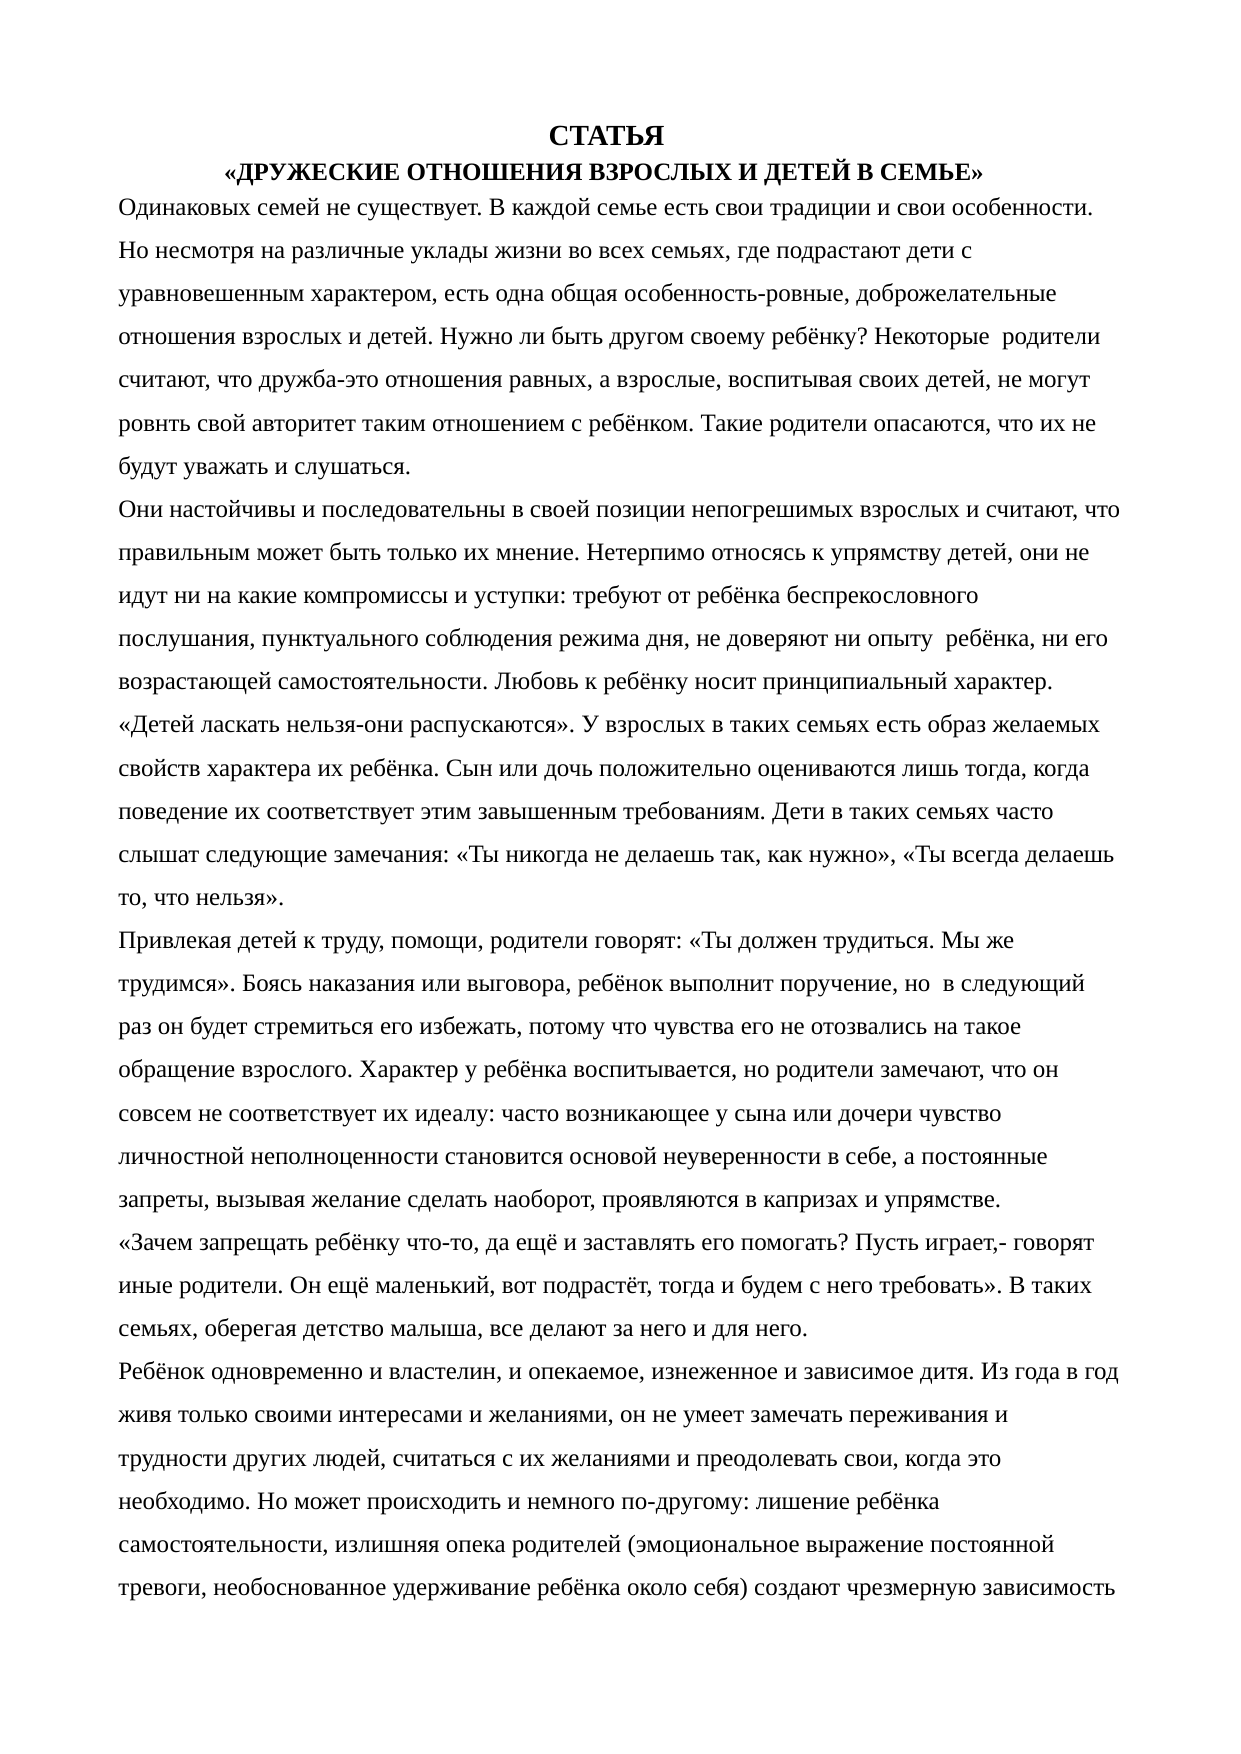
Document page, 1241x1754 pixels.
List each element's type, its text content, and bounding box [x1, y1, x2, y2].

table_header «ДРУЖЕСКИЕ ОТНОШЕНИЯ ВЗРОСЛЫХ И ДЕТЕЙ В СЕМЬЕ» [119, 153, 1122, 192]
text СТАТЬЯ [118, 118, 1122, 152]
text Одинаковых семей не существует. В каждой семье есть свои традиции и свои особенности. Но несмотря на различные уклады жизни во всех семьях, где подрастают дети с уравновешенным характером, есть одна общая особенность-ровные, доброжелательные отношения взрослых и детей. Нужно ли быть другом своему ребёнку? Некоторые родители считают, что дружба-это отношения равных, а взрослые, воспитывая своих детей, не могут ровнть свой авторитет таким отношением с ребёнком. Такие родители опасаются, что их не будут уважать и слушаться. Они настойчивы и последовательны в своей позиции непогрешимых взрослых и считают, что правильным может быть только их мнение. Нетерпимо относясь к упрямству детей, они не идут ни на какие компромиссы и уступки: требуют от ребёнка беспрекословного послушания, пунктуального соблюдения режима дня, не доверяют ни опыту ребёнка, ни его возрастающей самостоятельности. Любовь к ребёнку носит принципиальный характер. «Детей ласкать нельзя-они распускаются». У взрослых в таких семьях есть образ желаемых свойств характера их ребёнка. Сын или дочь положительно оцениваются лишь тогда, когда поведение их соответствует этим завышенным требованиям. Дети в таких семьях часто слышат следующие замечания: «Ты никогда не делаешь так, как нужно», «Ты всегда делаешь то, что нельзя». Привлекая детей к труду, помощи, родители говорят: «Ты должен трудиться. Мы же трудимся». Боясь наказания или выговора, ребёнок выполнит поручение, но в следующий раз он будет стремиться его избежать, потому что чувства его не отозвались на такое обращение взрослого. Характер у ребёнка воспитывается, но родители замечают, что он совсем не соответствует их идеалу: часто возникающее у сына или дочери чувство личностной неполноценности становится основой неуверенности в себе, а постоянные запреты, вызывая желание сделать наоборот, проявляются в капризах и упрямстве. «Зачем запрещать ребёнку что-то, да ещё и заставлять его помогать? Пусть играет,- говорят иные родители. Он ещё маленький, вот подрастёт, тогда и будем с него требовать». В таких семьях, оберегая детство малыша, все делают за него и для него. Ребёнок одновременно и властелин, и опекаемое, изнеженное и зависимое дитя. Из года в год живя только своими интересами и желаниями, он не умеет замечать переживания и трудности других людей, считаться с их желаниями и преодолевать свои, когда это необходимо. Но может происходить и немного по-другому: лишение ребёнка самостоятельности, излишняя опека родителей (эмоциональное выражение постоянной тревоги, необоснованное удерживание ребёнка около себя) создают чрезмерную зависимость [118, 193, 1122, 1601]
